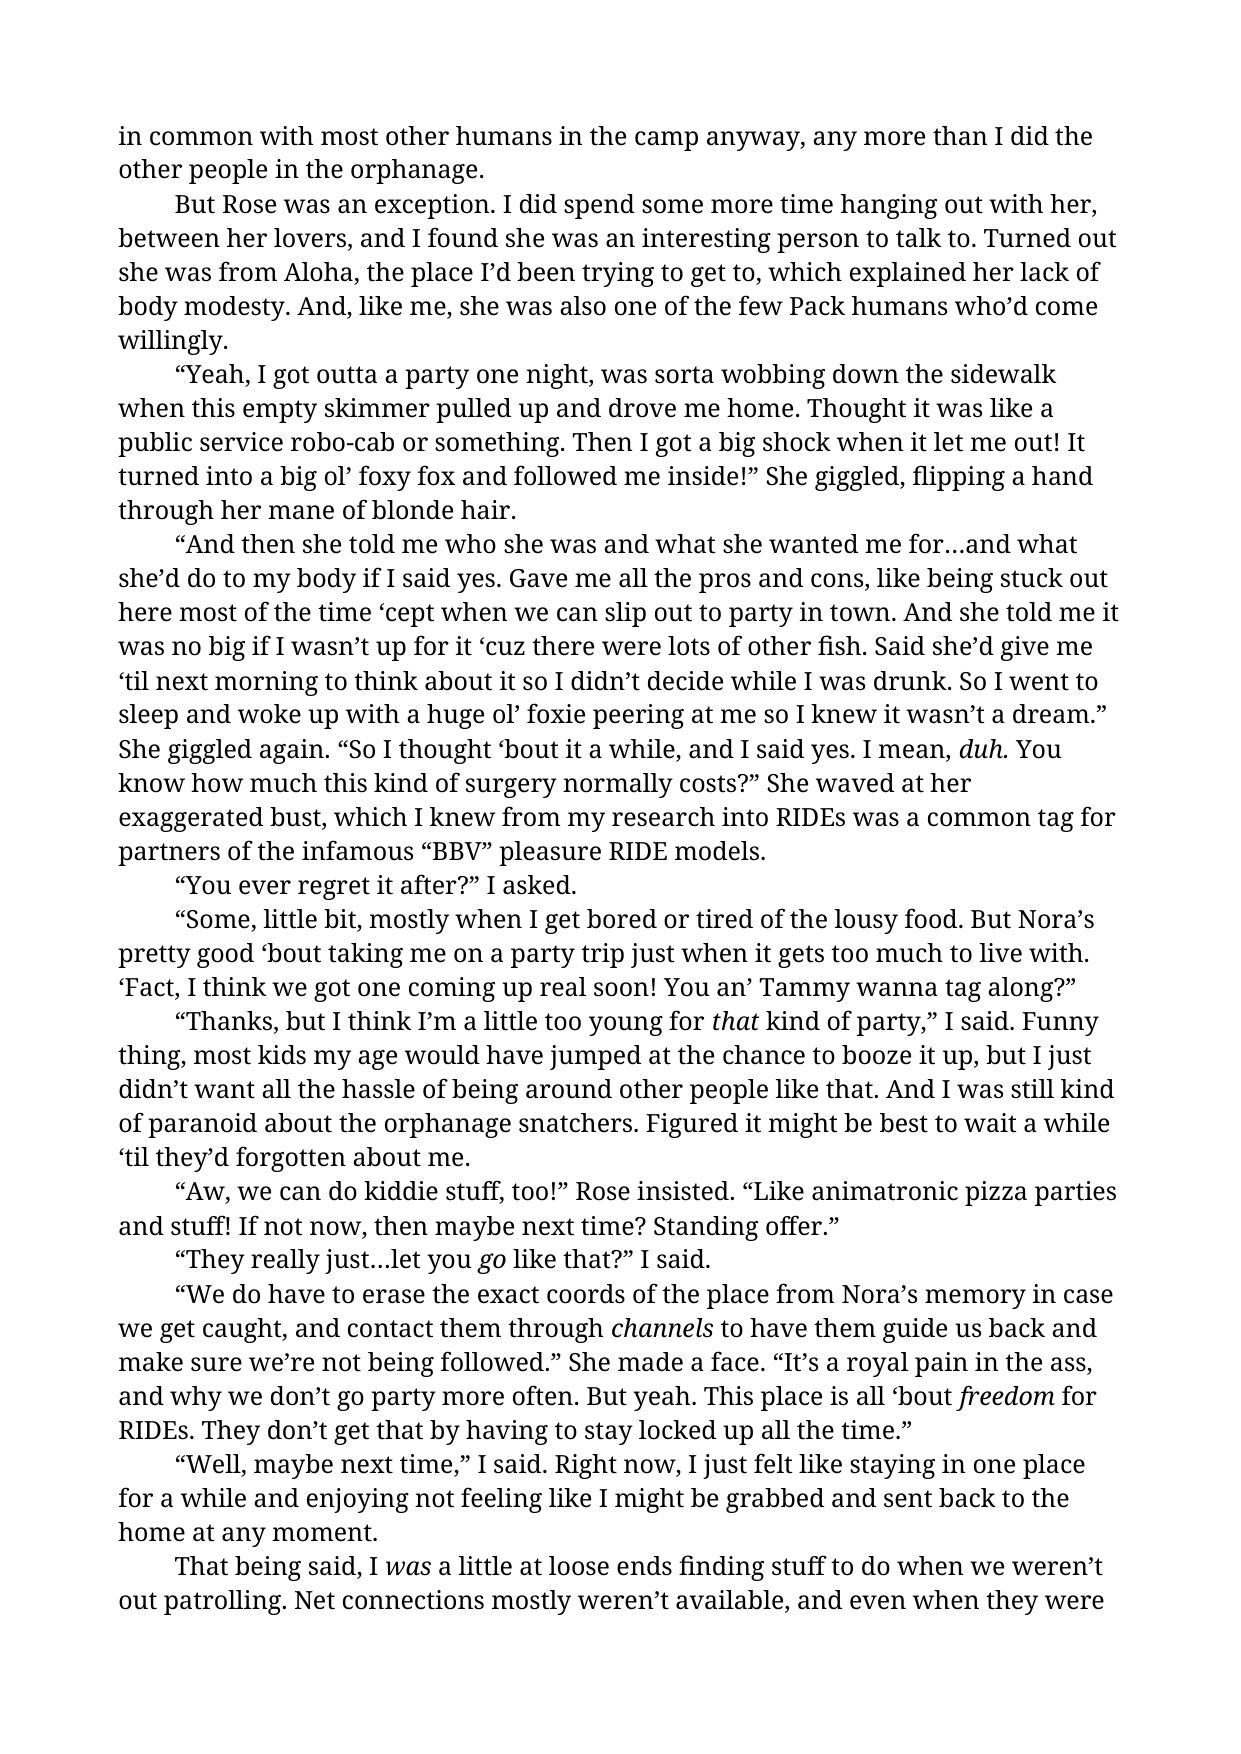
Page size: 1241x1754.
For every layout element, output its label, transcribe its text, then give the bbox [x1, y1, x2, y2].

text “They really just…let you go like that?” I said. [118, 1242, 1122, 1276]
text “Aw, we can do kiddie stuff, too!” Rose insisted. “Like animatronic pizza parties and stuff! If not now, then maybe next time? Standing offer.” [118, 1174, 1122, 1242]
text “Well, maybe next time,” I said. Right now, I just felt like staying in one place for a while and enjoying not feeling like I might be grabbed and sent back to the home at any moment. [118, 1447, 1122, 1549]
text “And then she told me who she was and what she wanted me for…and what she’d do to my body if I said yes. Gave me all the pros and cons, like being stuck out here most of the time ‘cept when we can slip out to party in town. And she told me it was no big if I wasn’t up for it ‘cuz there were lots of other fish. Said she’d give me ‘til next morning to think about it so I didn’t decide while I was drunk. So I went to sleep and woke up with a huge ol’ foxie peering at me so I knew it wasn’t a dream.” She giggled again. “So I thought ‘bout it a while, and I said yes. I mean, duh. You know how much this kind of surgery normally costs?” She waved at her exaggerated bust, which I knew from my research into RIDEs was a common tag for partners of the infamous “BBV” pleasure RIDE models. [118, 527, 1122, 867]
text But Rose was an exception. I did spend some more time hanging out with her, between her lovers, and I found she was an interesting person to talk to. Turned out she was from Aloha, the place I’d been trying to get to, which explained her lack of body modesty. And, like me, she was also one of the few Pack humans who’d come willingly. [118, 186, 1122, 357]
text “You ever regret it after?” I asked. [118, 867, 1122, 902]
text “We do have to erase the exact coords of the place from Nora’s memory in case we get caught, and contact them through channels to have them guide us back and make sure we’re not being followed.” She made a face. “It’s a royal pain in the ass, and why we don’t go party more often. But yeah. This place is all ‘bout freedom for RIDEs. They don’t get that by having to stay locked up all the time.” [118, 1276, 1122, 1447]
text That being said, I was a little at loose ends finding stuff to do when we weren’t out patrolling. Net connections mostly weren’t available, and even when they were [118, 1549, 1122, 1617]
text in common with most other humans in the camp anyway, any more than I did the other people in the orphanage. [118, 118, 1122, 186]
text “Yeah, I got outta a party one night, was sorta wobbing down the sidewalk when this empty skimmer pulled up and drove me home. Thought it was like a public service robo-cab or something. Then I got a big shock when it let me out! It turned into a big ol’ foxy fox and followed me inside!” She giggled, flipping a hand through her mane of blonde hair. [118, 357, 1122, 527]
text “Some, little bit, mostly when I get bored or tired of the lousy food. But Nora’s pretty good ‘bout taking me on a party trip just when it gets too much to live with. ‘Fact, I think we got one coming up real soon! You an’ Tammy wanna tag along?” [118, 902, 1122, 1004]
text “Thanks, but I think I’m a little too young for that kind of party,” I said. Funny thing, most kids my age would have jumped at the chance to booze it up, but I just didn’t want all the hassle of being around other people like that. And I was still kind of paranoid about the orphanage snatchers. Figured it might be best to wait a while ‘til they’d forgotten about me. [118, 1004, 1122, 1174]
